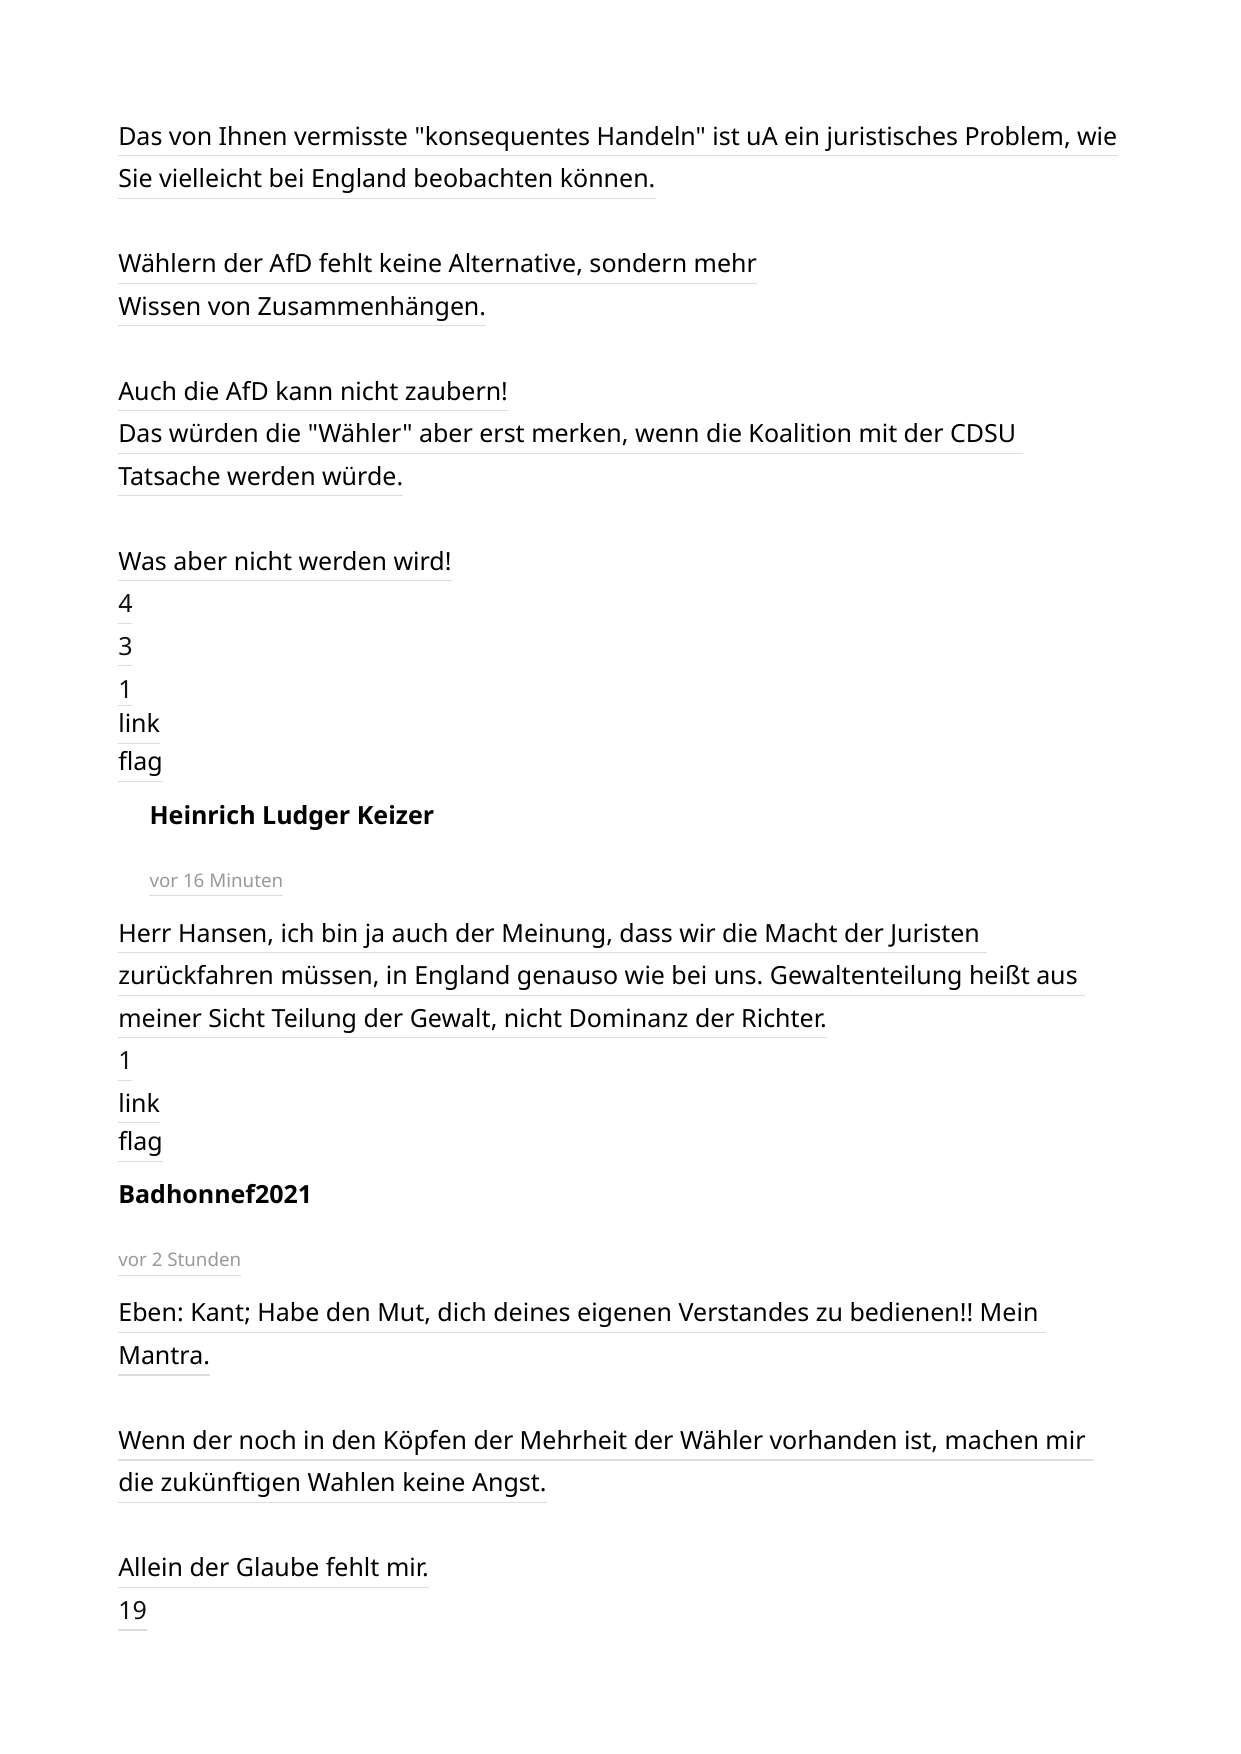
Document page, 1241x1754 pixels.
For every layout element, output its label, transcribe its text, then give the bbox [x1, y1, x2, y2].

text 1 [118, 1043, 1122, 1081]
text 1 [118, 671, 1122, 706]
text Herr Hansen, ich bin ja auch der Meinung, dass wir die Macht der Juristen zurückfahren müssen, in England genauso wie bei uns. Gewaltenteilung heißt aus meiner Sicht Teilung der Gewalt, nicht Dominanz der Richter. [118, 916, 1122, 1038]
text vor 16 Minuten [149, 867, 1117, 896]
text Eben: Kant; Habe den Mut, dich deines eigenen Verstandes zu bedienen!! Mein Mantra. Wenn der noch in den Köpfen der Mehrheit der Wähler vorhanden ist, machen mir die zukünftigen Wahlen keine Angst. Allein der Glaube fehlt mir. [118, 1295, 1122, 1588]
text vor 2 Stunden [118, 1247, 1117, 1276]
text Das von Ihnen vermisste "konsequentes Handeln" ist uA ein juristisches Problem, wie Sie vielleicht bei England beobachten können. Wählern der AfD fehlt keine Alternative, sondern mehr Wissen von Zusammenhängen. Auch die AfD kann nicht zaubern! Das würden die "Wähler" aber erst merken, wenn die Koalition mit der CDSU Tatsache werden würde. Was aber nicht werden wird! [118, 118, 1122, 581]
text link [118, 1086, 1122, 1123]
text link [118, 706, 1122, 744]
text 3 [118, 628, 1122, 666]
text Badhonnef2021 [118, 1177, 1122, 1211]
text flag [118, 744, 1122, 782]
text flag [118, 1123, 1122, 1162]
text 4 [118, 586, 1122, 624]
text 19 [118, 1593, 1122, 1631]
text Heinrich Ludger Keizer [149, 798, 1122, 832]
